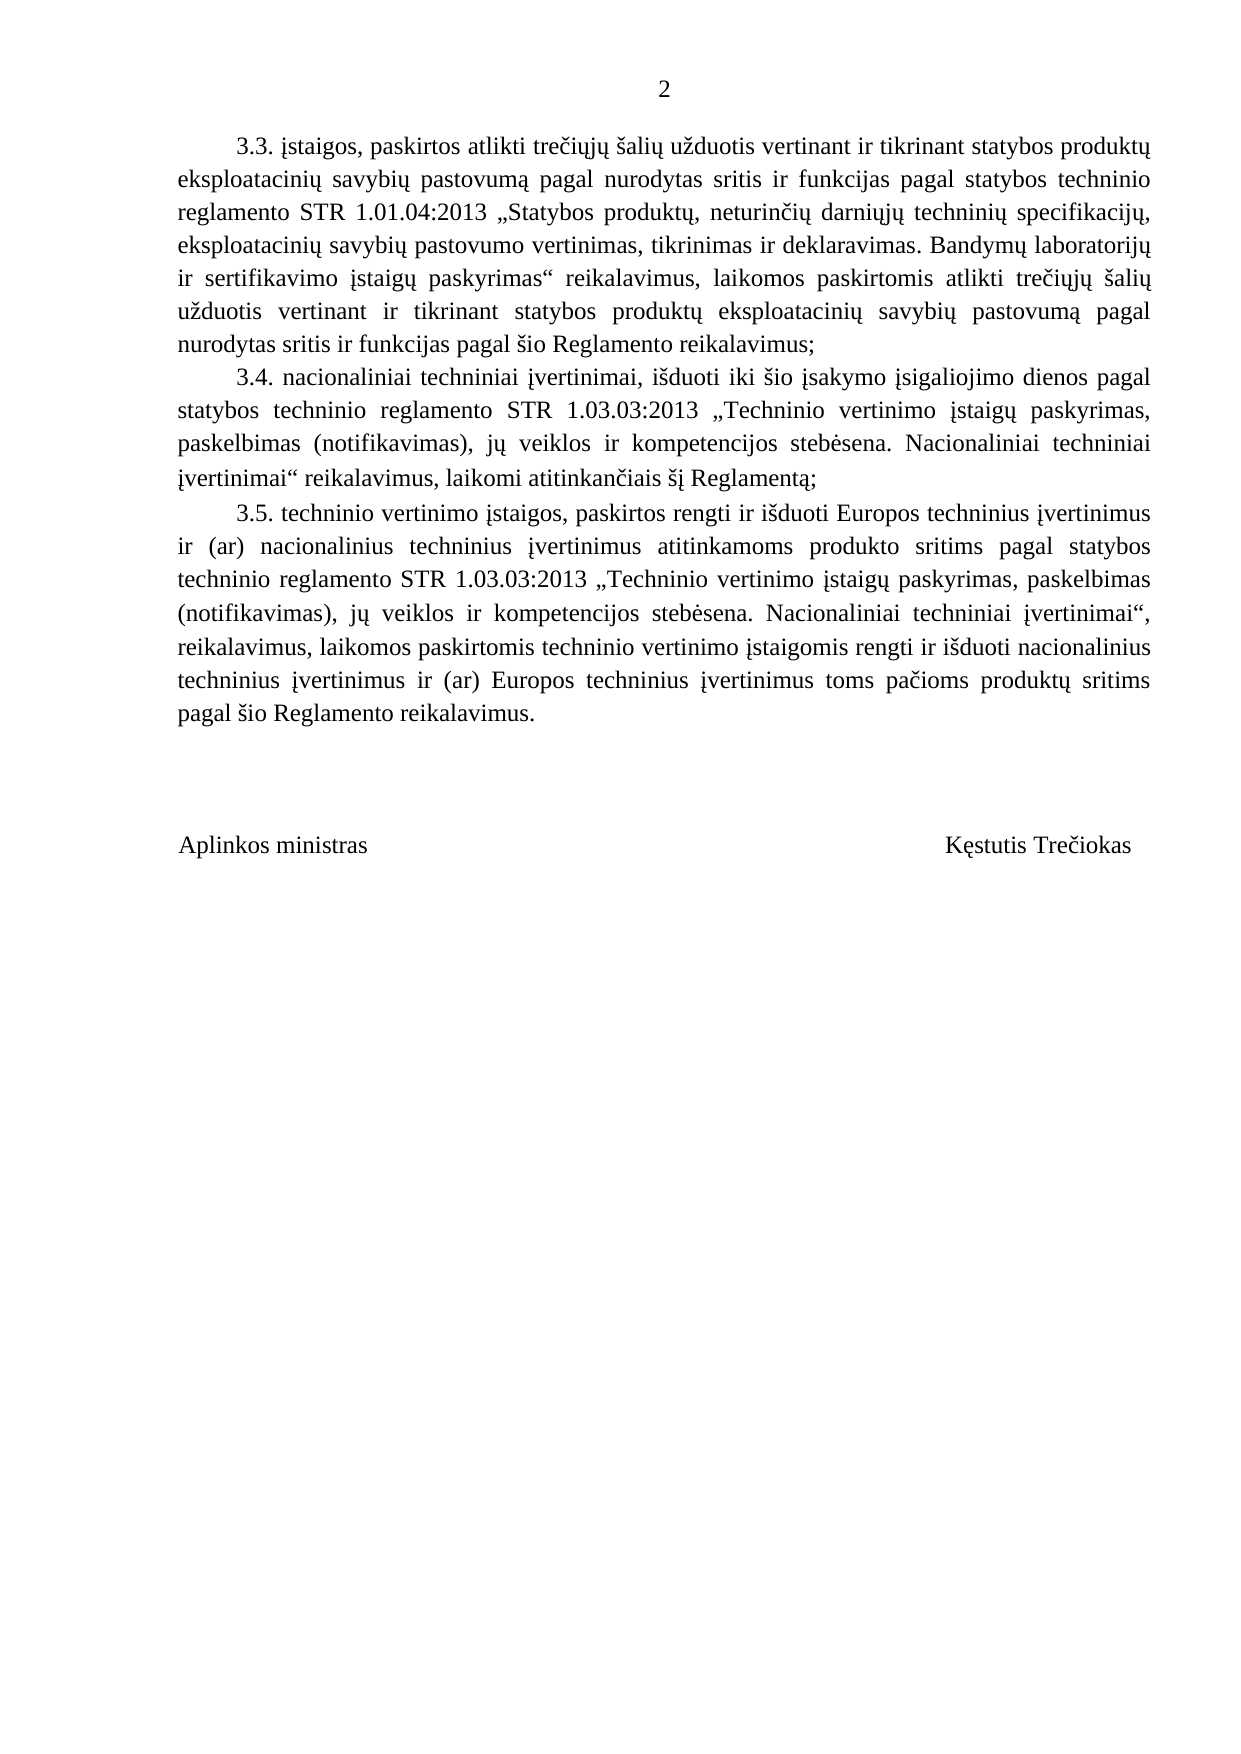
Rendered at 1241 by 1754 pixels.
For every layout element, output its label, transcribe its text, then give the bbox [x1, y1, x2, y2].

text 3.3. įstaigos, paskirtos atlikti trečiųjų šalių užduotis vertinant ir tikrinant statybos produktų eksploatacinių savybių pastovumą pagal nurodytas sritis ir funkcijas pagal statybos techninio reglamento STR 1.01.04:2013 „Statybos produktų, neturinčių darniųjų techninių specifikacijų, eksploatacinių savybių pastovumo vertinimas, tikrinimas ir deklaravimas. Bandymų laboratorijų ir sertifikavimo įstaigų paskyrimas“ reikalavimus, laikomos paskirtomis atlikti trečiųjų šalių užduotis vertinant ir tikrinant statybos produktų eksploatacinių savybių pastovumą pagal nurodytas sritis ir funkcijas pagal šio Reglamento reikalavimus; [177, 131, 1152, 358]
text 3.4. nacionaliniai techniniai įvertinimai, išduoti iki šio įsakymo įsigaliojimo dienos pagal statybos techninio reglamento STR 1.03.03:2013 „Techninio vertinimo įstaigų paskyrimas, paskelbimas (notifikavimas), jų veiklos ir kompetencijos stebėsena. Nacionaliniai techniniai įvertinimai“ reikalavimus, laikomi atitinkančiais šį Reglamentą; [177, 362, 1152, 493]
text Aplinkos ministras Kęstutis Trečiokas [178, 831, 1148, 859]
text 3.5. techninio vertinimo įstaigos, paskirtos rengti ir išduoti Europos techninius įvertinimus ir (ar) nacionalinius techninius įvertinimus atitinkamoms produkto sritims pagal statybos techninio reglamento STR 1.03.03:2013 „Techninio vertinimo įstaigų paskyrimas, paskelbimas (notifikavimas), jų veiklos ir kompetencijos stebėsena. Nacionaliniai techniniai įvertinimai“, reikalavimus, laikomos paskirtomis techninio vertinimo įstaigomis rengti ir išduoti nacionalinius techninius įvertinimus ir (ar) Europos techninius įvertinimus toms pačioms produktų sritims pagal šio Reglamento reikalavimus. [177, 498, 1152, 727]
